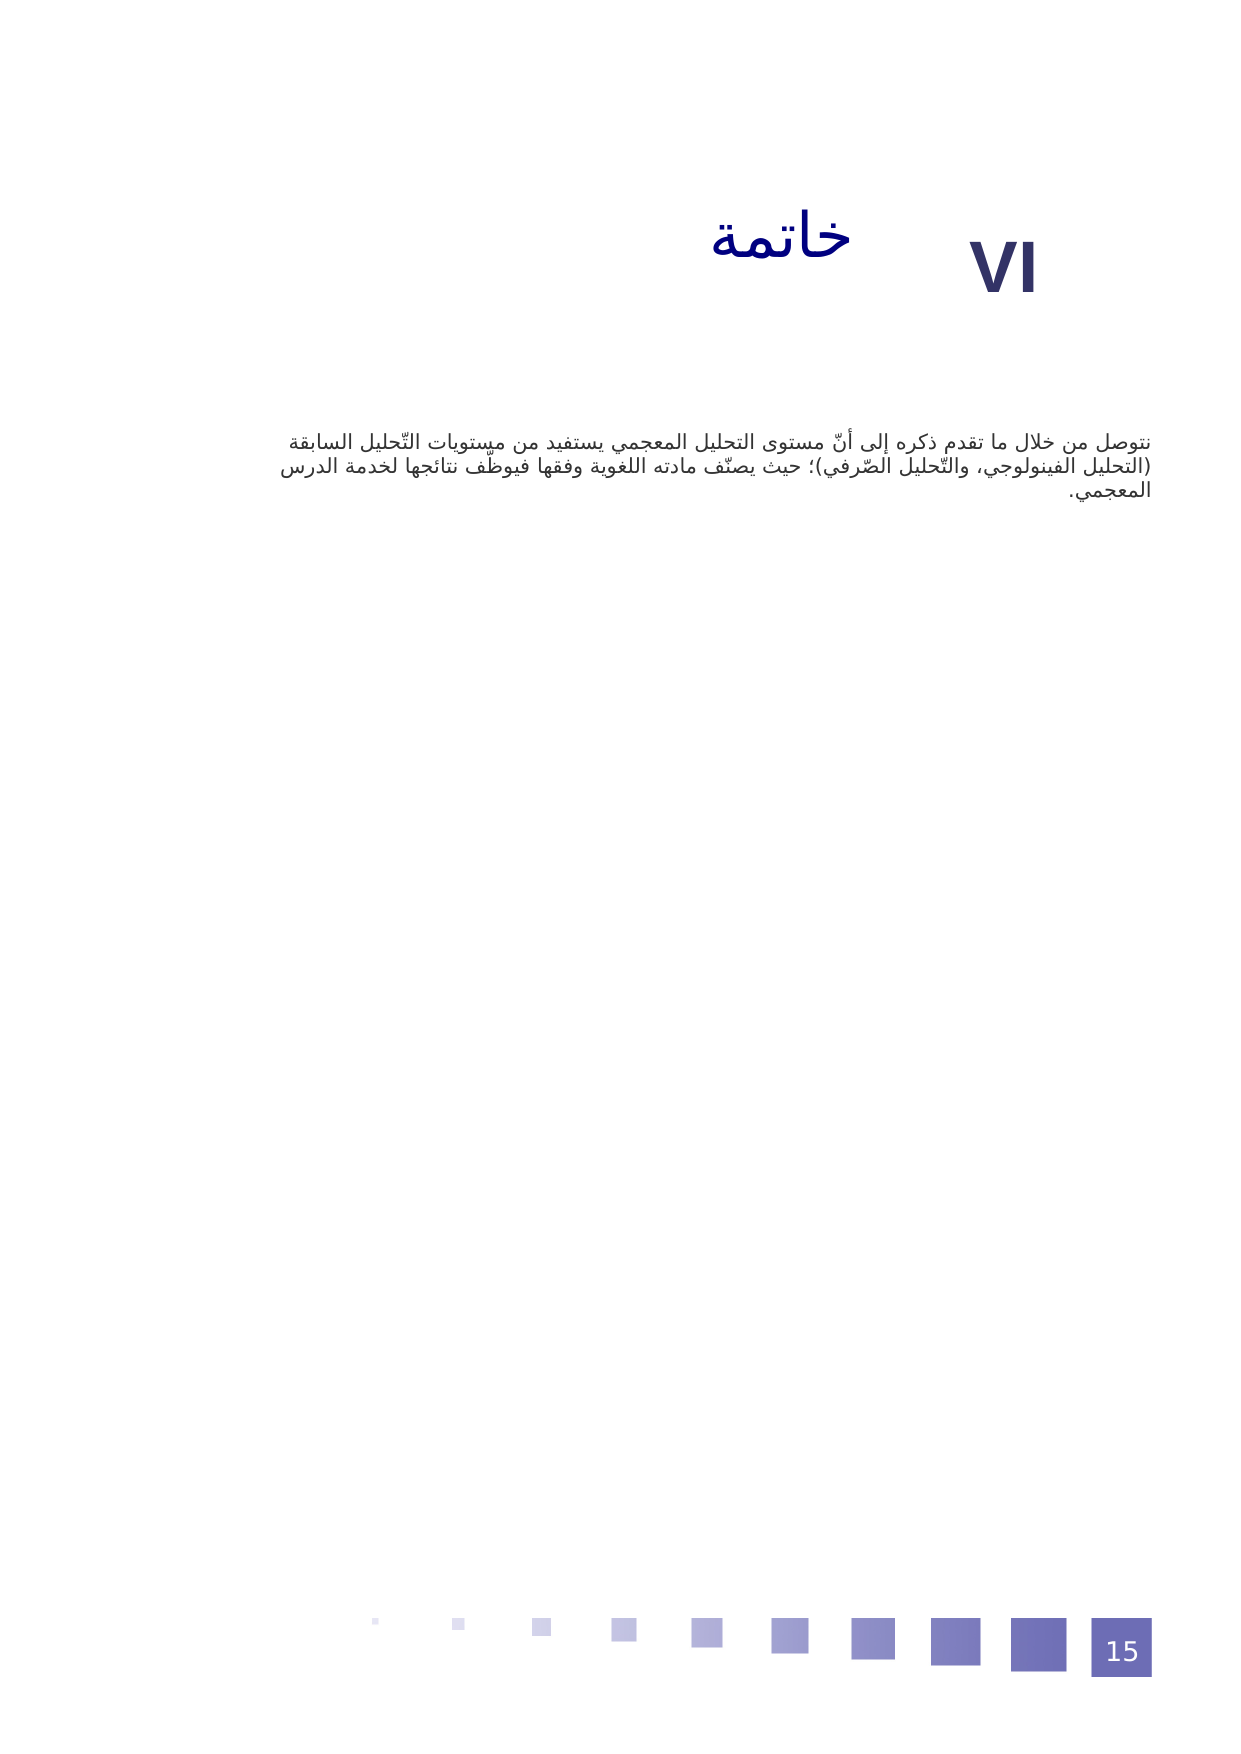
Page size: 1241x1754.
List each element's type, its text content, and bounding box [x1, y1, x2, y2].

title VI-خاتمة [213, 199, 856, 272]
text نتوصل من خلال ما تقدم ذكره إلى أنّ مستوى التحليل المعجمي يستفيد من مستويات التّحليل السابقة (التحليل الفينولوجي، والتّحليل الصّرفي)؛ حيث يصنّف مادته اللغوية وفقها فيوظّف نتائجها لخدمة الدرس المعجمي. [266, 430, 1152, 503]
picture [177, 1618, 1152, 1677]
text VI [903, 227, 1104, 308]
